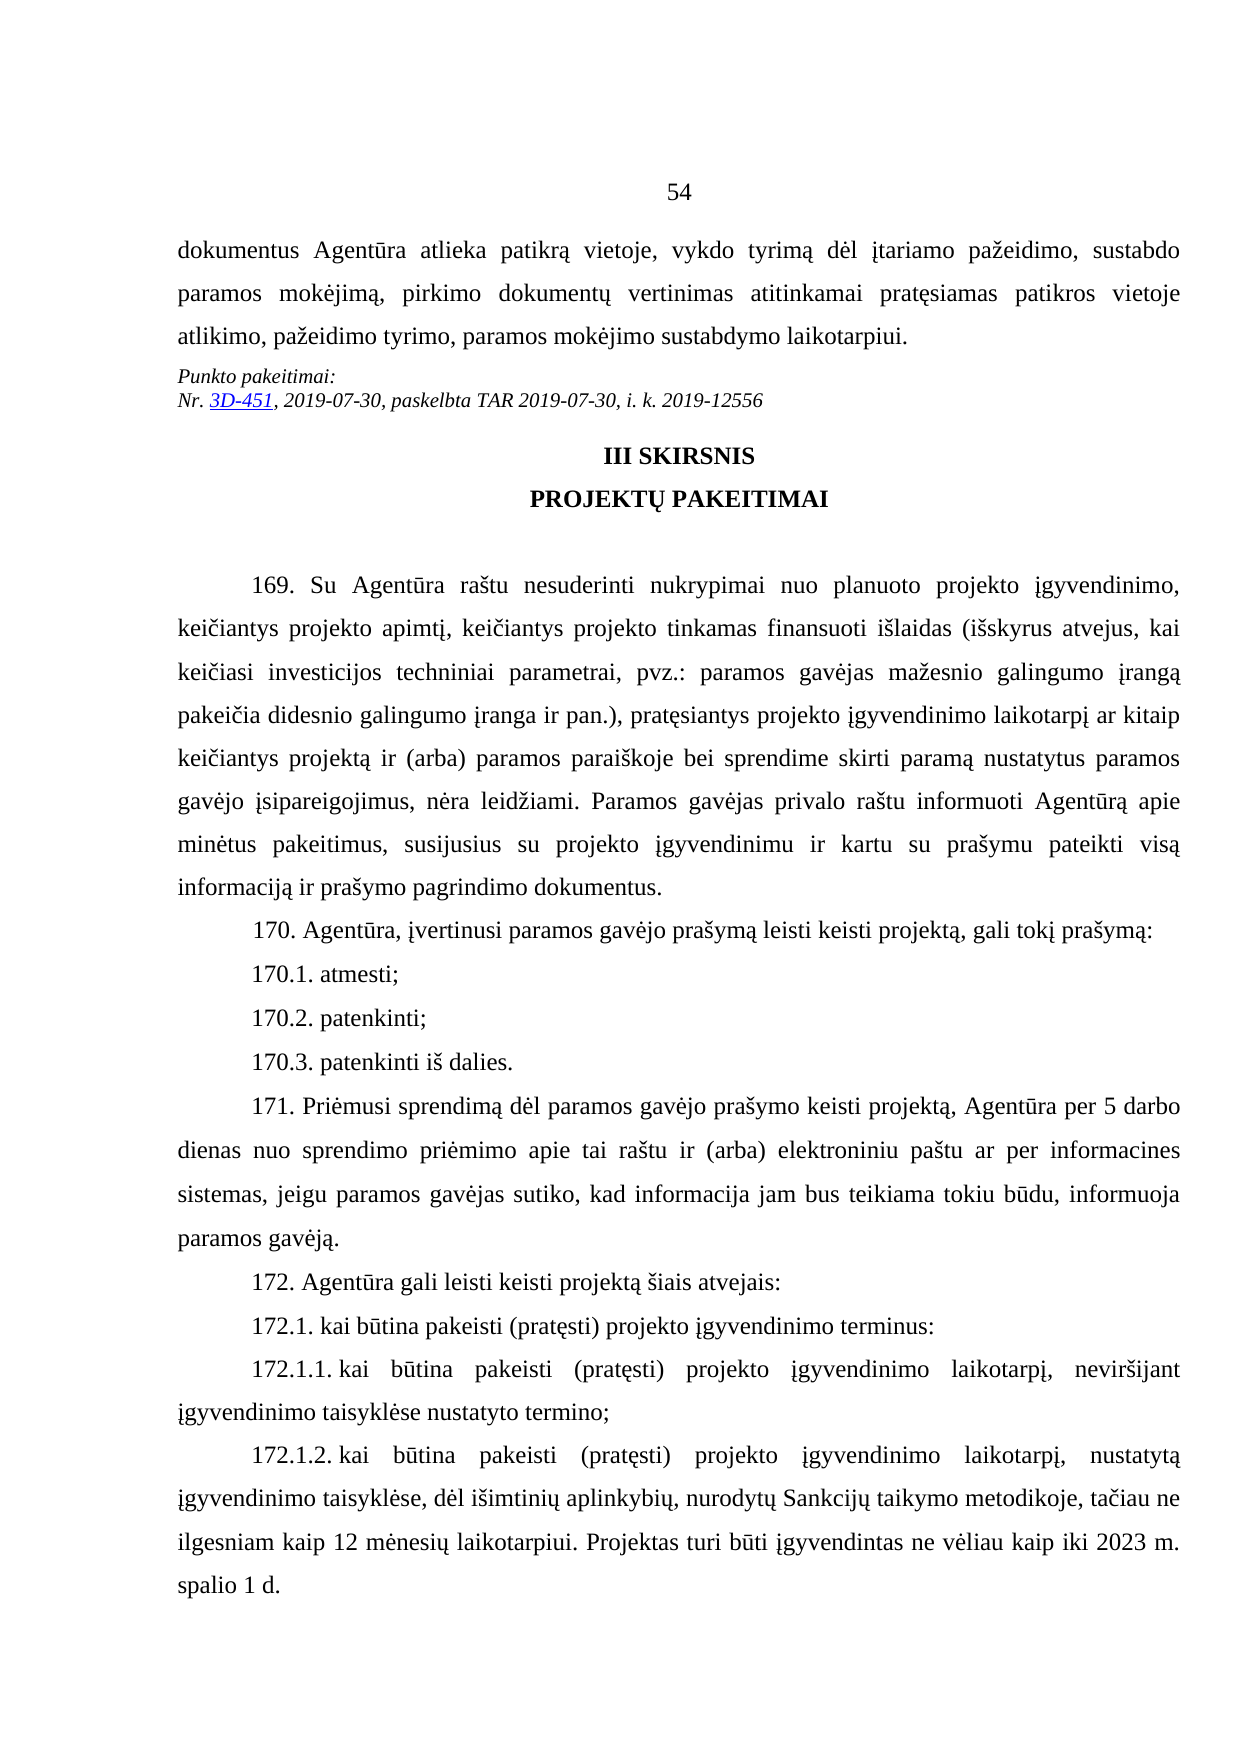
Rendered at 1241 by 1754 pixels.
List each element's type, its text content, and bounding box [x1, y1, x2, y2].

text 172. Agentūra gali leisti keisti projektą šiais atvejais: [177, 1267, 1181, 1296]
text dokumentus Agentūra atlieka patikrą vietoje, vykdo tyrimą dėl įtariamo pažeidimo, sustabdo paramos mokėjimą, pirkimo dokumentų vertinimas atitinkamai pratęsiamas patikros vietoje atlikimo, pažeidimo tyrimo, paramos mokėjimo sustabdymo laikotarpiui. [177, 235, 1181, 350]
text 172.1.1. kai būtina pakeisti (pratęsti) projekto įgyvendinimo laikotarpį, neviršijant įgyvendinimo taisyklėse nustatyto termino; [177, 1354, 1181, 1426]
text 170.1. atmesti; [177, 959, 1181, 988]
text 172.1.2. kai būtina pakeisti (pratęsti) projekto įgyvendinimo laikotarpį, nustatytą įgyvendinimo taisyklėse, dėl išimtinių aplinkybių, nurodytų Sankcijų taikymo metodikoje, tačiau ne ilgesniam kaip 12 mėnesių laikotarpiui. Projektas turi būti įgyvendintas ne vėliau kaip iki 2023 m. spalio 1 d. [177, 1440, 1181, 1598]
text 169. Su Agentūra raštu nesuderinti nukrypimai nuo planuoto projekto įgyvendinimo, keičiantys projekto apimtį, keičiantys projekto tinkamas finansuoti išlaidas (išskyrus atvejus, kai keičiasi investicijos techniniai parametrai, pvz.: paramos gavėjas mažesnio galingumo įrangą pakeičia didesnio galingumo įranga ir pan.), pratęsiantys projekto įgyvendinimo laikotarpį ar kitaip keičiantys projektą ir (arba) paramos paraiškoje bei sprendime skirti paramą nustatytus paramos gavėjo įsipareigojimus, nėra leidžiami. Paramos gavėjas privalo raštu informuoti Agentūrą apie minėtus pakeitimus, susijusius su projekto įgyvendinimu ir kartu su prašymu pateikti visą informaciją ir prašymo pagrindimo dokumentus. [177, 570, 1181, 901]
text Punkto pakeitimai: [177, 364, 1181, 388]
text 170.2. patenkinti; [177, 1003, 1181, 1032]
text 171. Priėmusi sprendimą dėl paramos gavėjo prašymo keisti projektą, Agentūra per 5 darbo dienas nuo sprendimo priėmimo apie tai raštu ir (arba) elektroniniu paštu ar per informacines sistemas, jeigu paramos gavėjas sutiko, kad informacija jam bus teikiama tokiu būdu, informuoja paramos gavėją. [177, 1091, 1181, 1252]
text Nr. 3D-451, 2019-07-30, paskelbta TAR 2019-07-30, i. k. 2019-12556 [177, 388, 1181, 412]
text III SKIRSNIS [177, 441, 1181, 470]
text 170.3. patenkinti iš dalies. [177, 1047, 1181, 1076]
text 172.1. kai būtina pakeisti (pratęsti) projekto įgyvendinimo terminus: [177, 1311, 1181, 1340]
text 170. Agentūra, įvertinusi paramos gavėjo prašymą leisti keisti projektą, gali tokį prašymą: [177, 915, 1181, 944]
text PROJEKTŲ PAKEITIMAI [177, 484, 1181, 513]
